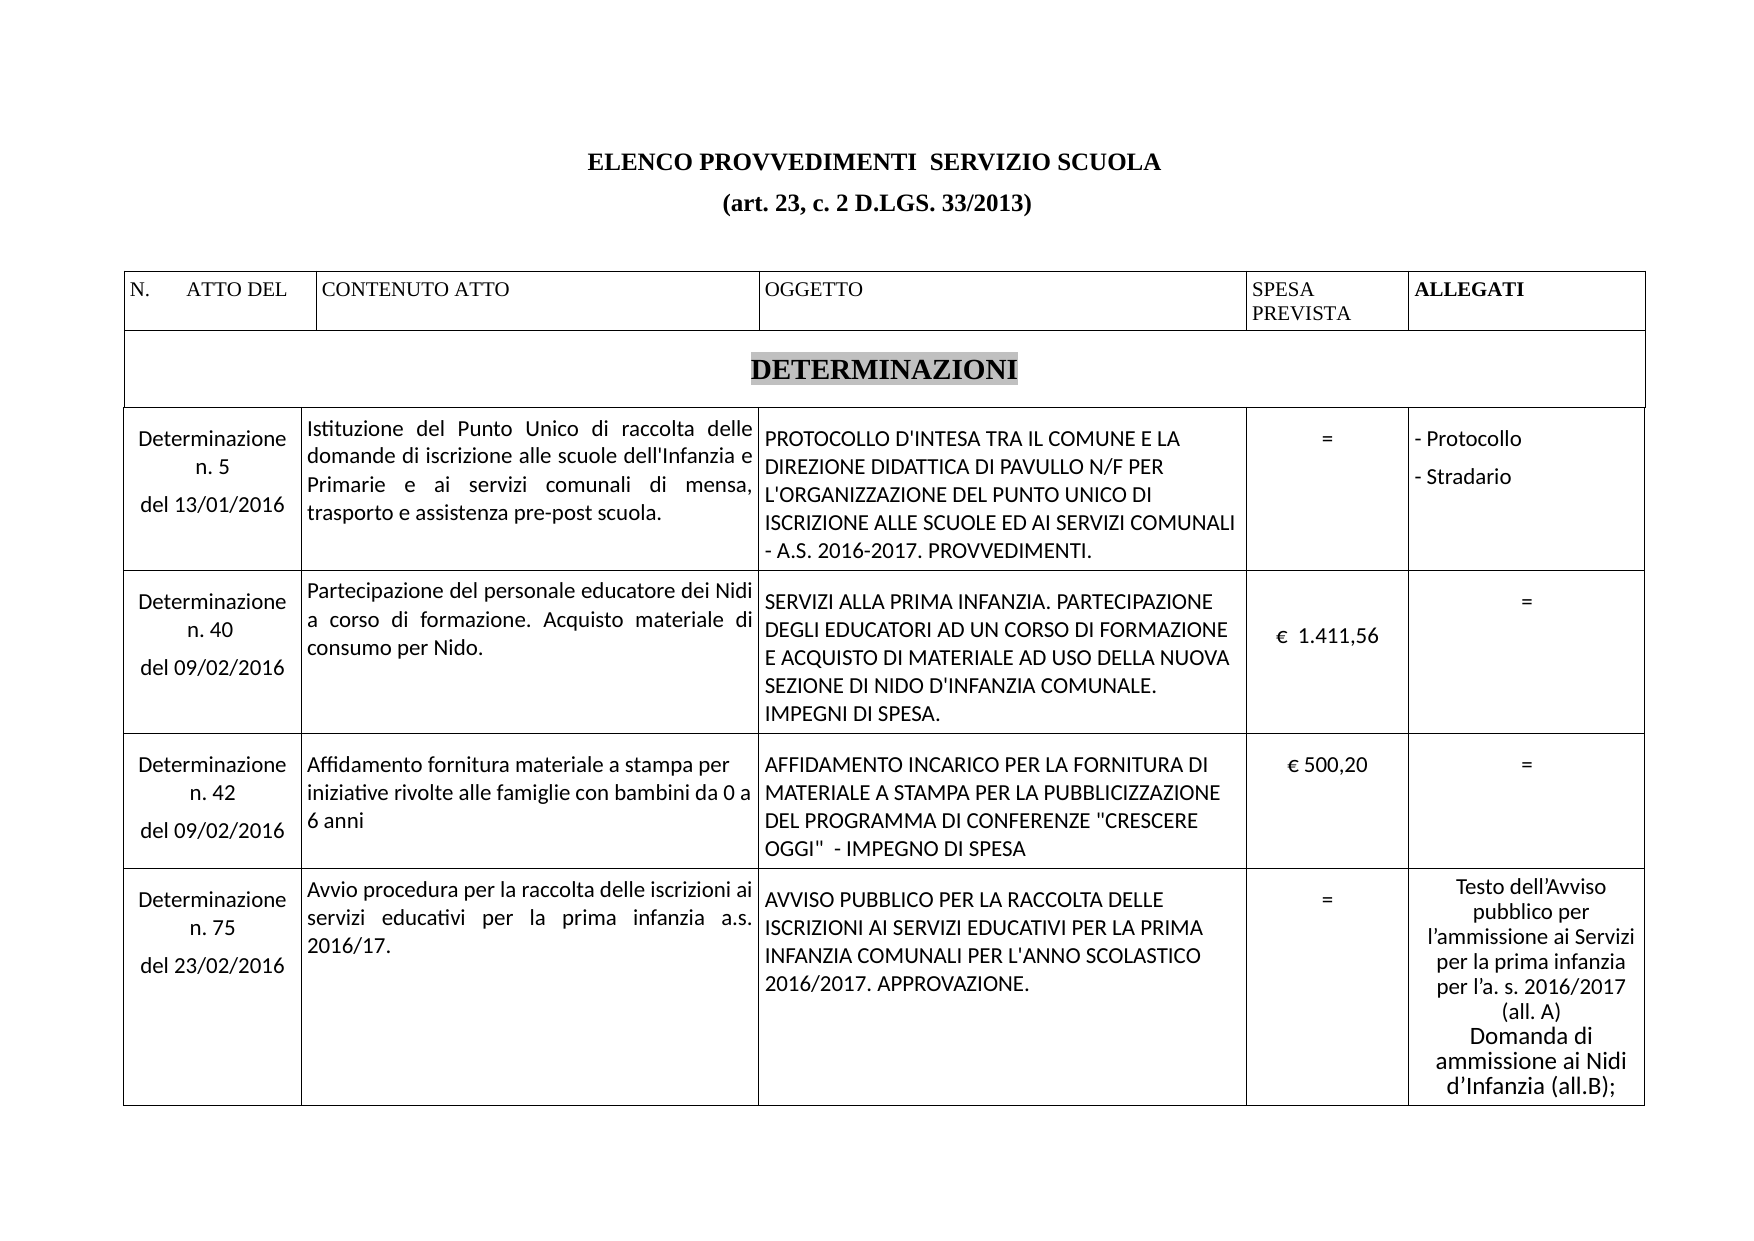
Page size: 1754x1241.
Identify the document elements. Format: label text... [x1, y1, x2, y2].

table_cell Avvio procedura per la raccolta delle iscrizioni ai servizi educativi per la prima infanzia a.s. 2016/17. [302, 869, 758, 1105]
table_cell = [1247, 869, 1408, 1105]
table_cell Determinazione n. 75 del 23/02/2016 [124, 869, 301, 1105]
table_cell AFFIDAMENTO INCARICO PER LA FORNITURA DI MATERIALE A STAMPA PER LA PUBBLICIZZAZIONE DEL PROGRAMMA DI CONFERENZE "CRESCERE OGGI" - IMPEGNO DI SPESA [759, 734, 1246, 868]
table_header ALLEGATI [1409, 272, 1645, 330]
table_cell Partecipazione del personale educatore dei Nidi a corso di formazione. Acquisto materiale di consumo per Nido. [302, 571, 758, 733]
table_cell = [1247, 408, 1408, 570]
table_cell Determinazione n. 5 del 13/01/2016 [124, 408, 301, 570]
table_cell DETERMINAZIONI [125, 331, 1645, 407]
table_cell € 500,20 [1247, 734, 1408, 868]
table_header CONTENUTO ATTO [317, 272, 759, 330]
text ELENCO PROVVEDIMENTI SERVIZIO SCUOLA [118, 147, 1636, 176]
text (art. 23, c. 2 D.LGS. 33/2013) [118, 188, 1636, 217]
table_cell Testo dell’Avviso pubblico per l’ammissione ai Servizi per la prima infanzia per l’a. s. 2016/2017 (all. A) Domanda di ammissione ai Nidi d’Infanzia (all.B); [1409, 869, 1644, 1105]
table_cell AVVISO PUBBLICO PER LA RACCOLTA DELLE ISCRIZIONI AI SERVIZI EDUCATIVI PER LA PRIMA INFANZIA COMUNALI PER L'ANNO SCOLASTICO 2016/2017. APPROVAZIONE. [759, 869, 1246, 1105]
table_cell Istituzione del Punto Unico di raccolta delle domande di iscrizione alle scuole dell'Infanzia e Primarie e ai servizi comunali di mensa, trasporto e assistenza pre-post scuola. [302, 408, 758, 570]
table_cell PROTOCOLLO D'INTESA TRA IL COMUNE E LA DIREZIONE DIDATTICA DI PAVULLO N/F PER L'ORGANIZZAZIONE DEL PUNTO UNICO DI ISCRIZIONE ALLE SCUOLE ED AI SERVIZI COMUNALI - A.S. 2016-2017. PROVVEDIMENTI. [759, 408, 1246, 570]
table_cell € 1.411,56 [1247, 571, 1408, 733]
table_cell = [1409, 571, 1644, 733]
table_cell SERVIZI ALLA PRIMA INFANZIA. PARTECIPAZIONE DEGLI EDUCATORI AD UN CORSO DI FORMAZIONE E ACQUISTO DI MATERIALE AD USO DELLA NUOVA SEZIONE DI NIDO D'INFANZIA COMUNALE. IMPEGNI DI SPESA. [759, 571, 1246, 733]
table_cell Affidamento fornitura materiale a stampa per iniziative rivolte alle famiglie con bambini da 0 a 6 anni [302, 734, 758, 868]
table_cell Determinazione n. 42 del 09/02/2016 [124, 734, 301, 868]
table_cell - Protocollo - Stradario [1409, 408, 1644, 570]
table_cell Determinazione n. 40 del 09/02/2016 [124, 571, 301, 733]
table_header OGGETTO [760, 272, 1246, 330]
table_cell = [1409, 734, 1644, 868]
table_header SPESA PREVISTA [1247, 272, 1408, 330]
table_header N. ATTO DEL [125, 272, 316, 330]
